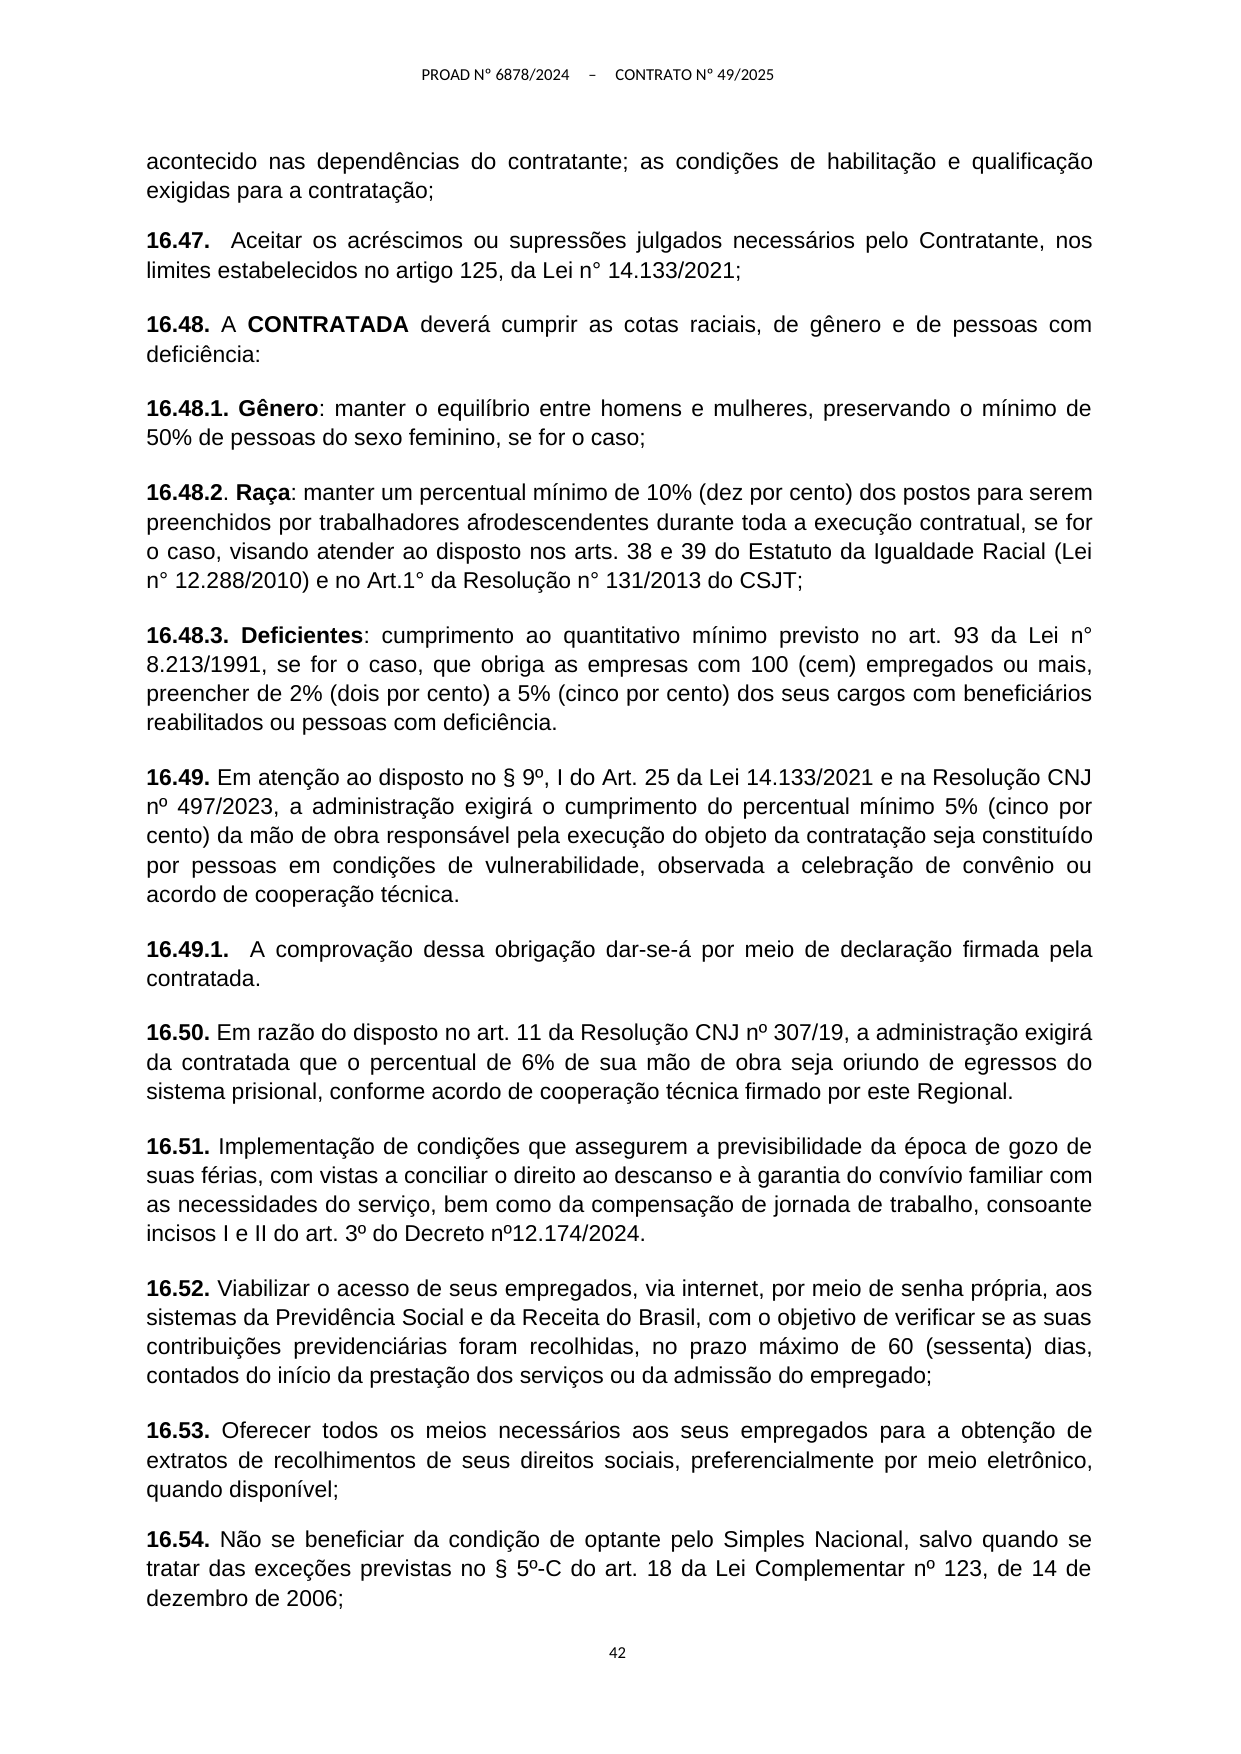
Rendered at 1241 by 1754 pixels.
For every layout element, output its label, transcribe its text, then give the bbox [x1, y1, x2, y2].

text 16.54. Não se beneficiar da condição de optante pelo Simples Nacional, salvo quando se tratar das exceções previstas no § 5º-C do art. 18 da Lei Complementar nº 123, de 14 de dezembro de 2006; [146, 1526, 1093, 1611]
text 16.49. Em atenção ao disposto no § 9º, I do Art. 25 da Lei 14.133/2021 e na Resolução CNJ nº 497/2023, a administração exigirá o cumprimento do percentual mínimo 5% (cinco por cento) da mão de obra responsável pela execução do objeto da contratação seja constituído por pessoas em condições de vulnerabilidade, observada a celebração de convênio ou acordo de cooperação técnica. [146, 764, 1093, 907]
text 16.49.1. A comprovação dessa obrigação dar-se-á por meio de declaração firmada pela contratada. [146, 936, 1093, 991]
text 16.48.1. Gênero: manter o equilíbrio entre homens e mulheres, preservando o mínimo de 50% de pessoas do sexo feminino, se for o caso; [146, 395, 1093, 451]
text acontecido nas dependências do contratante; as condições de habilitação e qualificação exigidas para a contratação; [146, 148, 1093, 203]
text 16.52. Viabilizar o acesso de seus empregados, via internet, por meio de senha própria, aos sistemas da Previdência Social e da Receita do Brasil, com o objetivo de verificar se as suas contribuições previdenciárias foram recolhidas, no prazo máximo de 60 (sessenta) dias, contados do início da prestação dos serviços ou da admissão do empregado; [146, 1275, 1093, 1389]
text 16.53. Oferecer todos os meios necessários aos seus empregados para a obtenção de extratos de recolhimentos de seus direitos sociais, preferencialmente por meio eletrônico, quando disponível; [146, 1417, 1093, 1502]
text 16.48.3. Deficientes: cumprimento ao quantitativo mínimo previsto no art. 93 da Lei n° 8.213/1991, se for o caso, que obriga as empresas com 100 (cem) empregados ou mais, preencher de 2% (dois por cento) a 5% (cinco por cento) dos seus cargos com beneficiários reabilitados ou pessoas com deficiência. [146, 622, 1093, 736]
text 16.48. A CONTRATADA deverá cumprir as cotas raciais, de gênero e de pessoas com deficiência: [146, 311, 1093, 367]
text 16.50. Em razão do disposto no art. 11 da Resolução CNJ nº 307/19, a administração exigirá da contratada que o percentual de 6% de sua mão de obra seja oriundo de egressos do sistema prisional, conforme acordo de cooperação técnica firmado por este Regional. [146, 1019, 1093, 1104]
text 16.51. Implementação de condições que assegurem a previsibilidade da época de gozo de suas férias, com vistas a conciliar o direito ao descanso e à garantia do convívio familiar com as necessidades do serviço, bem como da compensação de jornada de trabalho, consoante incisos I e II do art. 3º do Decreto nº12.174/2024. [146, 1133, 1093, 1246]
text 16.47. Aceitar os acréscimos ou supressões julgados necessários pelo Contratante, nos limites estabelecidos no artigo 125, da Lei n° 14.133/2021; [146, 227, 1093, 283]
text 16.48.2. Raça: manter um percentual mínimo de 10% (dez por cento) dos postos para serem preenchidos por trabalhadores afrodescendentes durante toda a execução contratual, se for o caso, visando atender ao disposto nos arts. 38 e 39 do Estatuto da Igualdade Racial (Lei n° 12.288/2010) e no Art.1° da Resolução n° 131/2013 do CSJT; [146, 479, 1093, 593]
